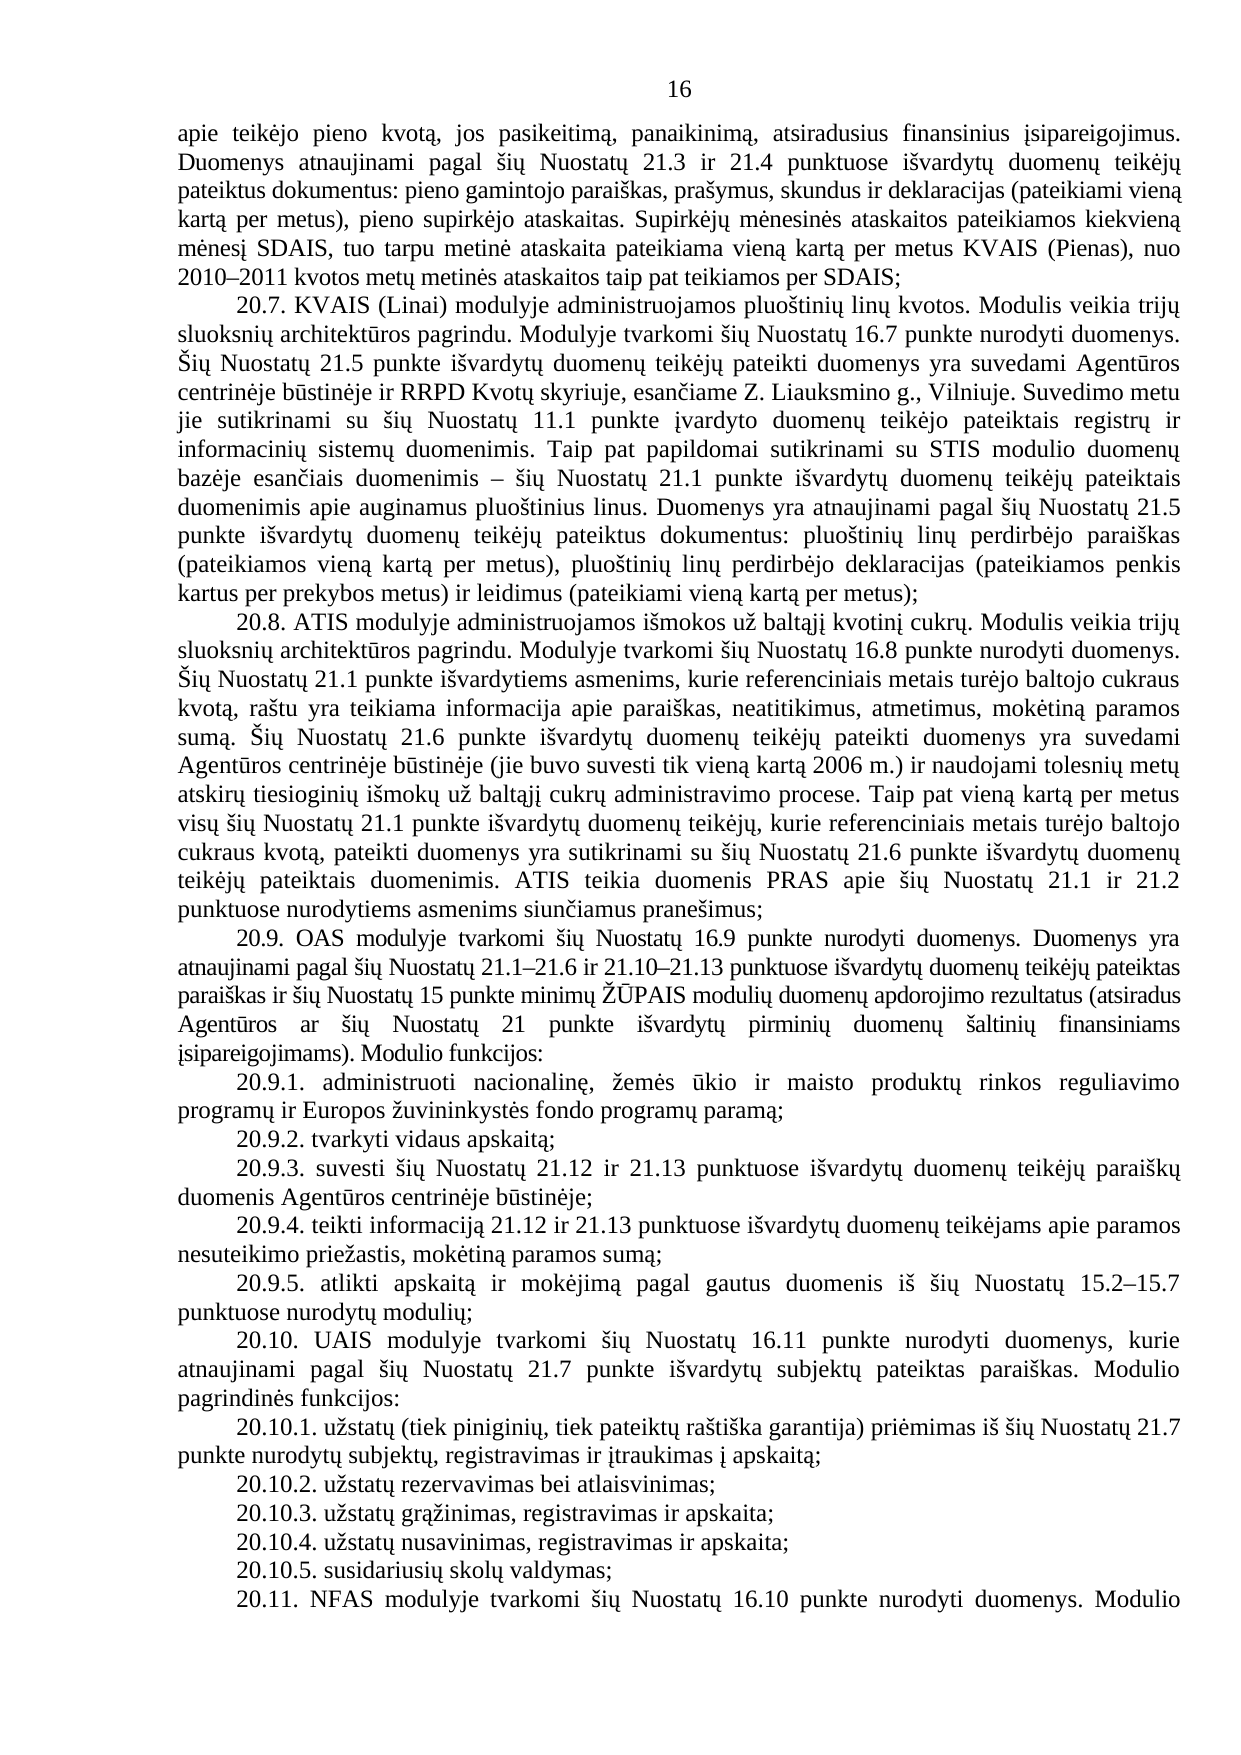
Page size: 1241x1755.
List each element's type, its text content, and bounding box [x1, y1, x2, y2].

text 20.9.2. tvarkyti vidaus apskaitą; [177, 1124, 1181, 1153]
text 20.9. OAS modulyje tvarkomi šių Nuostatų 16.9 punkte nurodyti duomenys. Duomenys yra atnaujinami pagal šių Nuostatų 21.1–21.6 ir 21.10–21.13 punktuose išvardytų duomenų teikėjų pateiktas paraiškas ir šių Nuostatų 15 punkte minimų ŽŪPAIS modulių duomenų apdorojimo rezultatus (atsiradus Agentūros ar šių Nuostatų 21 punkte išvardytų pirminių duomenų šaltinių finansiniams įsipareigojimams). Modulio funkcijos: [177, 923, 1181, 1067]
text 20.9.5. atlikti apskaitą ir mokėjimą pagal gautus duomenis iš šių Nuostatų 15.2–15.7 punktuose nurodytų modulių; [177, 1268, 1181, 1326]
text 20.10.5. susidariusių skolų valdymas; [177, 1556, 1181, 1584]
text 20.11. NFAS modulyje tvarkomi šių Nuostatų 16.10 punkte nurodyti duomenys. Modulio [177, 1584, 1181, 1613]
text 20.10. UAIS modulyje tvarkomi šių Nuostatų 16.11 punkte nurodyti duomenys, kurie atnaujinami pagal šių Nuostatų 21.7 punkte išvardytų subjektų pateiktas paraiškas. Modulio pagrindinės funkcijos: [177, 1326, 1181, 1412]
text 20.10.3. užstatų grąžinimas, registravimas ir apskaita; [177, 1498, 1181, 1527]
text 20.9.4. teikti informaciją 21.12 ir 21.13 punktuose išvardytų duomenų teikėjams apie paramos nesuteikimo priežastis, mokėtiną paramos sumą; [177, 1211, 1181, 1268]
text 20.9.1. administruoti nacionalinę, žemės ūkio ir maisto produktų rinkos reguliavimo programų ir Europos žuvininkystės fondo programų paramą; [177, 1067, 1181, 1124]
text 20.8. ATIS modulyje administruojamos išmokos už baltąjį kvotinį cukrų. Modulis veikia trijų sluoksnių architektūros pagrindu. Modulyje tvarkomi šių Nuostatų 16.8 punkte nurodyti duomenys. Šių Nuostatų 21.1 punkte išvardytiems asmenims, kurie referenciniais metais turėjo baltojo cukraus kvotą, raštu yra teikiama informacija apie paraiškas, neatitikimus, atmetimus, mokėtiną paramos sumą. Šių Nuostatų 21.6 punkte išvardytų duomenų teikėjų pateikti duomenys yra suvedami Agentūros centrinėje būstinėje (jie buvo suvesti tik vieną kartą 2006 m.) ir naudojami tolesnių metų atskirų tiesioginių išmokų už baltąjį cukrų administravimo procese. Taip pat vieną kartą per metus visų šių Nuostatų 21.1 punkte išvardytų duomenų teikėjų, kurie referenciniais metais turėjo baltojo cukraus kvotą, pateikti duomenys yra sutikrinami su šių Nuostatų 21.6 punkte išvardytų duomenų teikėjų pateiktais duomenimis. ATIS teikia duomenis PRAS apie šių Nuostatų 21.1 ir 21.2 punktuose nurodytiems asmenims siunčiamus pranešimus; [177, 607, 1181, 923]
text 20.10.4. užstatų nusavinimas, registravimas ir apskaita; [177, 1527, 1181, 1556]
text 20.10.2. užstatų rezervavimas bei atlaisvinimas; [177, 1469, 1181, 1498]
text 20.9.3. suvesti šių Nuostatų 21.12 ir 21.13 punktuose išvardytų duomenų teikėjų paraiškų duomenis Agentūros centrinėje būstinėje; [177, 1153, 1181, 1211]
text 20.10.1. užstatų (tiek piniginių, tiek pateiktų raštiška garantija) priėmimas iš šių Nuostatų 21.7 punkte nurodytų subjektų, registravimas ir įtraukimas į apskaitą; [177, 1412, 1181, 1469]
text 20.7. KVAIS (Linai) modulyje administruojamos pluoštinių linų kvotos. Modulis veikia trijų sluoksnių architektūros pagrindu. Modulyje tvarkomi šių Nuostatų 16.7 punkte nurodyti duomenys. Šių Nuostatų 21.5 punkte išvardytų duomenų teikėjų pateikti duomenys yra suvedami Agentūros centrinėje būstinėje ir RRPD Kvotų skyriuje, esančiame Z. Liauksmino g., Vilniuje. Suvedimo metu jie sutikrinami su šių Nuostatų 11.1 punkte įvardyto duomenų teikėjo pateiktais registrų ir informacinių sistemų duomenimis. Taip pat papildomai sutikrinami su STIS modulio duomenų bazėje esančiais duomenimis – šių Nuostatų 21.1 punkte išvardytų duomenų teikėjų pateiktais duomenimis apie auginamus pluoštinius linus. Duomenys yra atnaujinami pagal šių Nuostatų 21.5 punkte išvardytų duomenų teikėjų pateiktus dokumentus: pluoštinių linų perdirbėjo paraiškas (pateikiamos vieną kartą per metus), pluoštinių linų perdirbėjo deklaracijas (pateikiamos penkis kartus per prekybos metus) ir leidimus (pateikiami vieną kartą per metus); [177, 291, 1181, 607]
text apie teikėjo pieno kvotą, jos pasikeitimą, panaikinimą, atsiradusius finansinius įsipareigojimus. Duomenys atnaujinami pagal šių Nuostatų 21.3 ir 21.4 punktuose išvardytų duomenų teikėjų pateiktus dokumentus: pieno gamintojo paraiškas, prašymus, skundus ir deklaracijas (pateikiami vieną kartą per metus), pieno supirkėjo ataskaitas. Supirkėjų mėnesinės ataskaitos pateikiamos kiekvieną mėnesį SDAIS, tuo tarpu metinė ataskaita pateikiama vieną kartą per metus KVAIS (Pienas), nuo 2010–2011 kvotos metų metinės ataskaitos taip pat teikiamos per SDAIS; [177, 118, 1181, 291]
